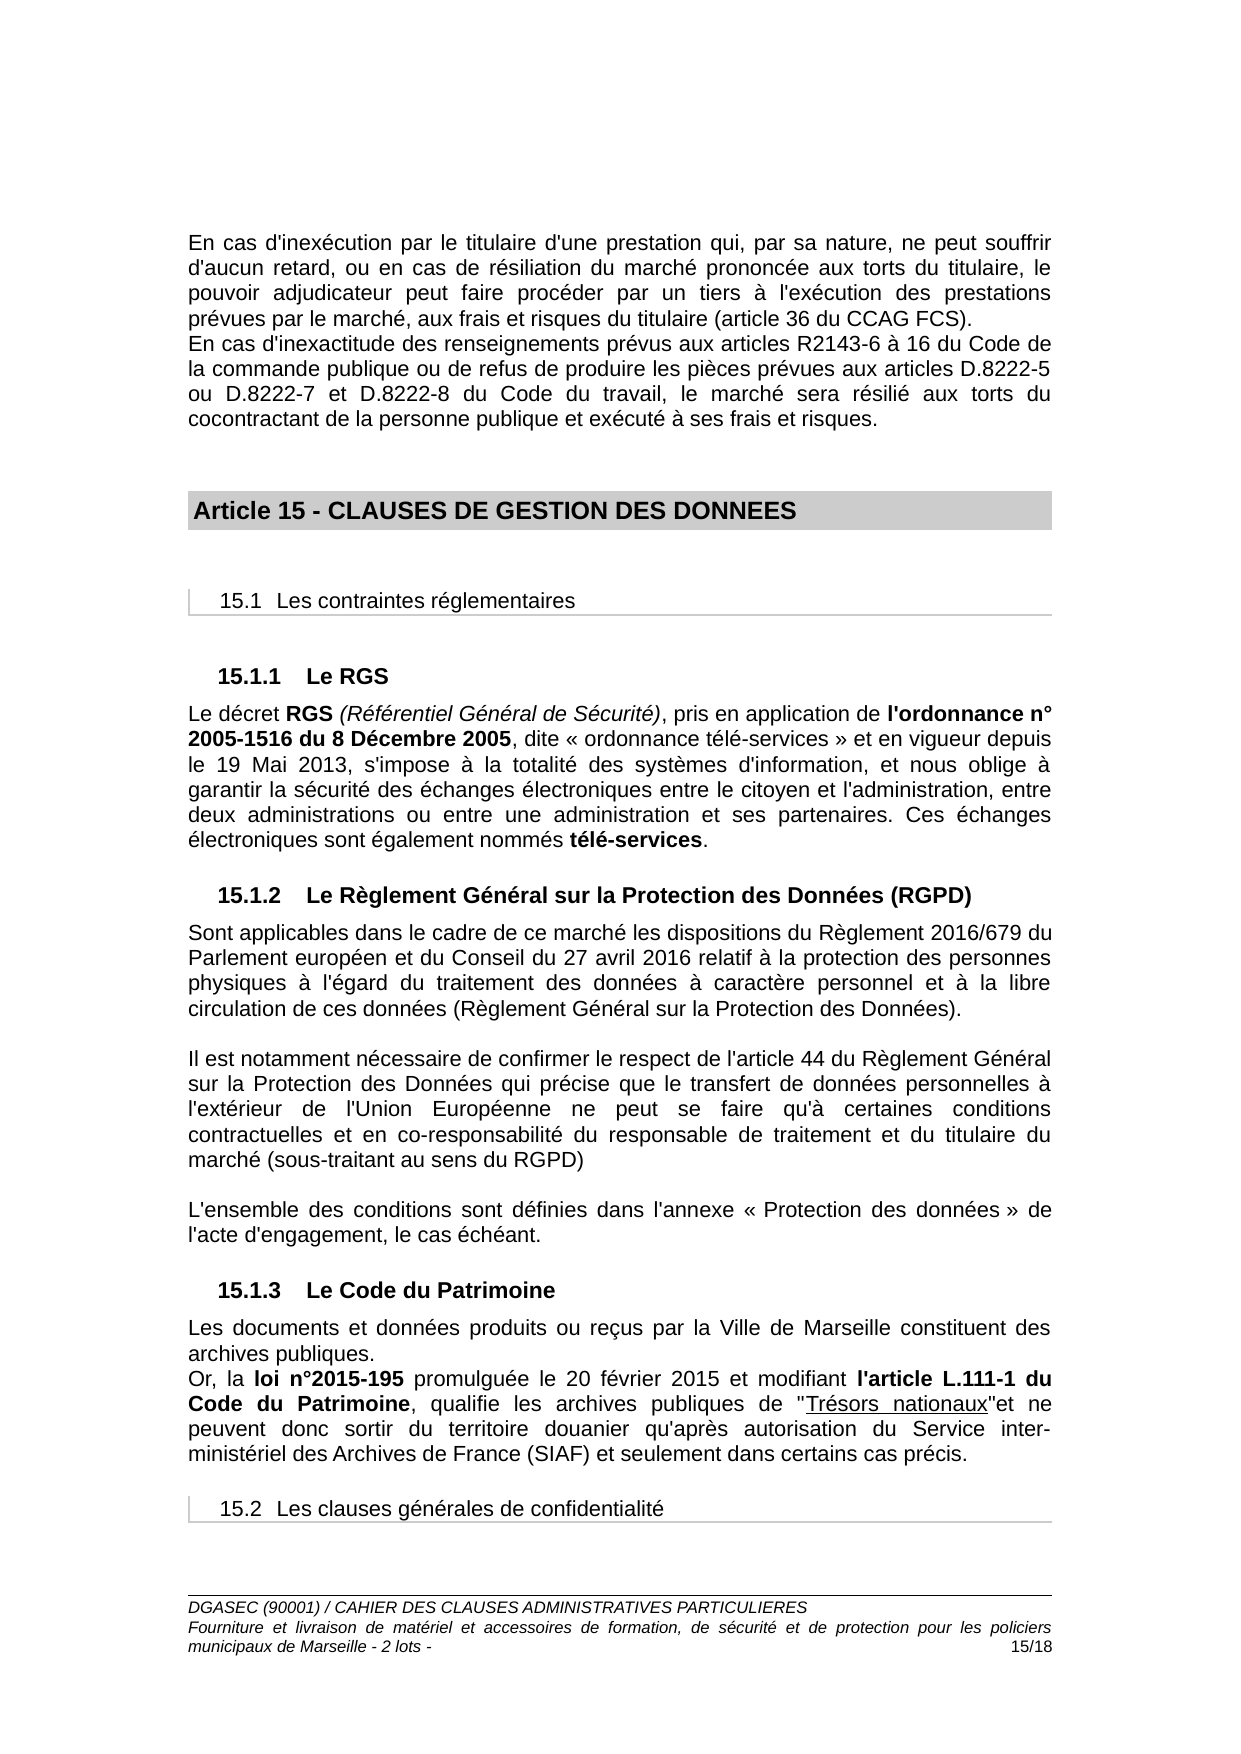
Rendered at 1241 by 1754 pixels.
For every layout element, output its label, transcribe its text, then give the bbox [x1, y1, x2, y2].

subtitle Le Règlement Général sur la Protection des Données (RGPD) [188, 882, 1052, 908]
text Les documents et données produits ou reçus par la Ville de Marseille constituent des archives publiques. [188, 1315, 1052, 1366]
subtitle Le Code du Patrimoine [188, 1277, 1052, 1303]
text En cas d'inexécution par le titulaire d'une prestation qui, par sa nature, ne peut souffrir d'aucun retard, ou en cas de résiliation du marché prononcée aux torts du titulaire, le pouvoir adjudicateur peut faire procéder par un tiers à l'exécution des prestations prévues par le marché, aux frais et risques du titulaire (article 36 du CCAG FCS). [188, 230, 1052, 331]
subtitle Le RGS [188, 663, 1052, 689]
text En cas d'inexactitude des renseignements prévus aux articles R2143-6 à 16 du Code de la commande publique ou de refus de produire les pièces prévues aux articles D.8222-5 ou D.8222-7 et D.8222-8 du Code du travail, le marché sera résilié aux torts du cocontractant de la personne publique et exécuté à ses frais et risques. [188, 331, 1052, 431]
text Sont applicables dans le cadre de ce marché les dispositions du Règlement 2016/679 du Parlement européen et du Conseil du 27 avril 2016 relatif à la protection des personnes physiques à l'égard du traitement des données à caractère personnel et à la libre circulation de ces données (Règlement Général sur la Protection des Données). [188, 920, 1052, 1021]
text Or, la loi n°2015-195 promulguée le 20 février 2015 et modifiant l'article L.111-1 du Code du Patrimoine, qualifie les archives publiques de "Trésors nationaux"et ne peuvent donc sortir du territoire douanier qu'après autorisation du Service inter-ministériel des Archives de France (SIAF) et seulement dans certains cas précis. [188, 1366, 1052, 1466]
subtitle Les clauses générales de confidentialité [190, 1496, 1052, 1521]
text Il est notamment nécessaire de confirmer le respect de l'article 44 du Règlement Général sur la Protection des Données qui précise que le transfert de données personnelles à l'extérieur de l'Union Européenne ne peut se faire qu'à certaines conditions contractuelles et en co-responsabilité du responsable de traitement et du titulaire du marché (sous-traitant au sens du RGPD) [188, 1046, 1052, 1172]
text L'ensemble des conditions sont définies dans l'annexe « Protection des données » de l'acte d'engagement, le cas échéant. [188, 1197, 1052, 1248]
text Le décret RGS (Référentiel Général de Sécurité), pris en application de l'ordonnance n° 2005-1516 du 8 Décembre 2005, dite « ordonnance télé-services » et en vigueur depuis le 19 Mai 2013, s'impose à la totalité des systèmes d'information, et nous oblige à garantir la sécurité des échanges électroniques entre le citoyen et l'administration, entre deux administrations ou entre une administration et ses partenaires. Ces échanges électroniques sont également nommés télé-services. [188, 701, 1052, 852]
subtitle Les contraintes réglementaires [188, 588, 1052, 614]
subtitle CLAUSES DE GESTION DES DONNEES [190, 493, 1050, 527]
